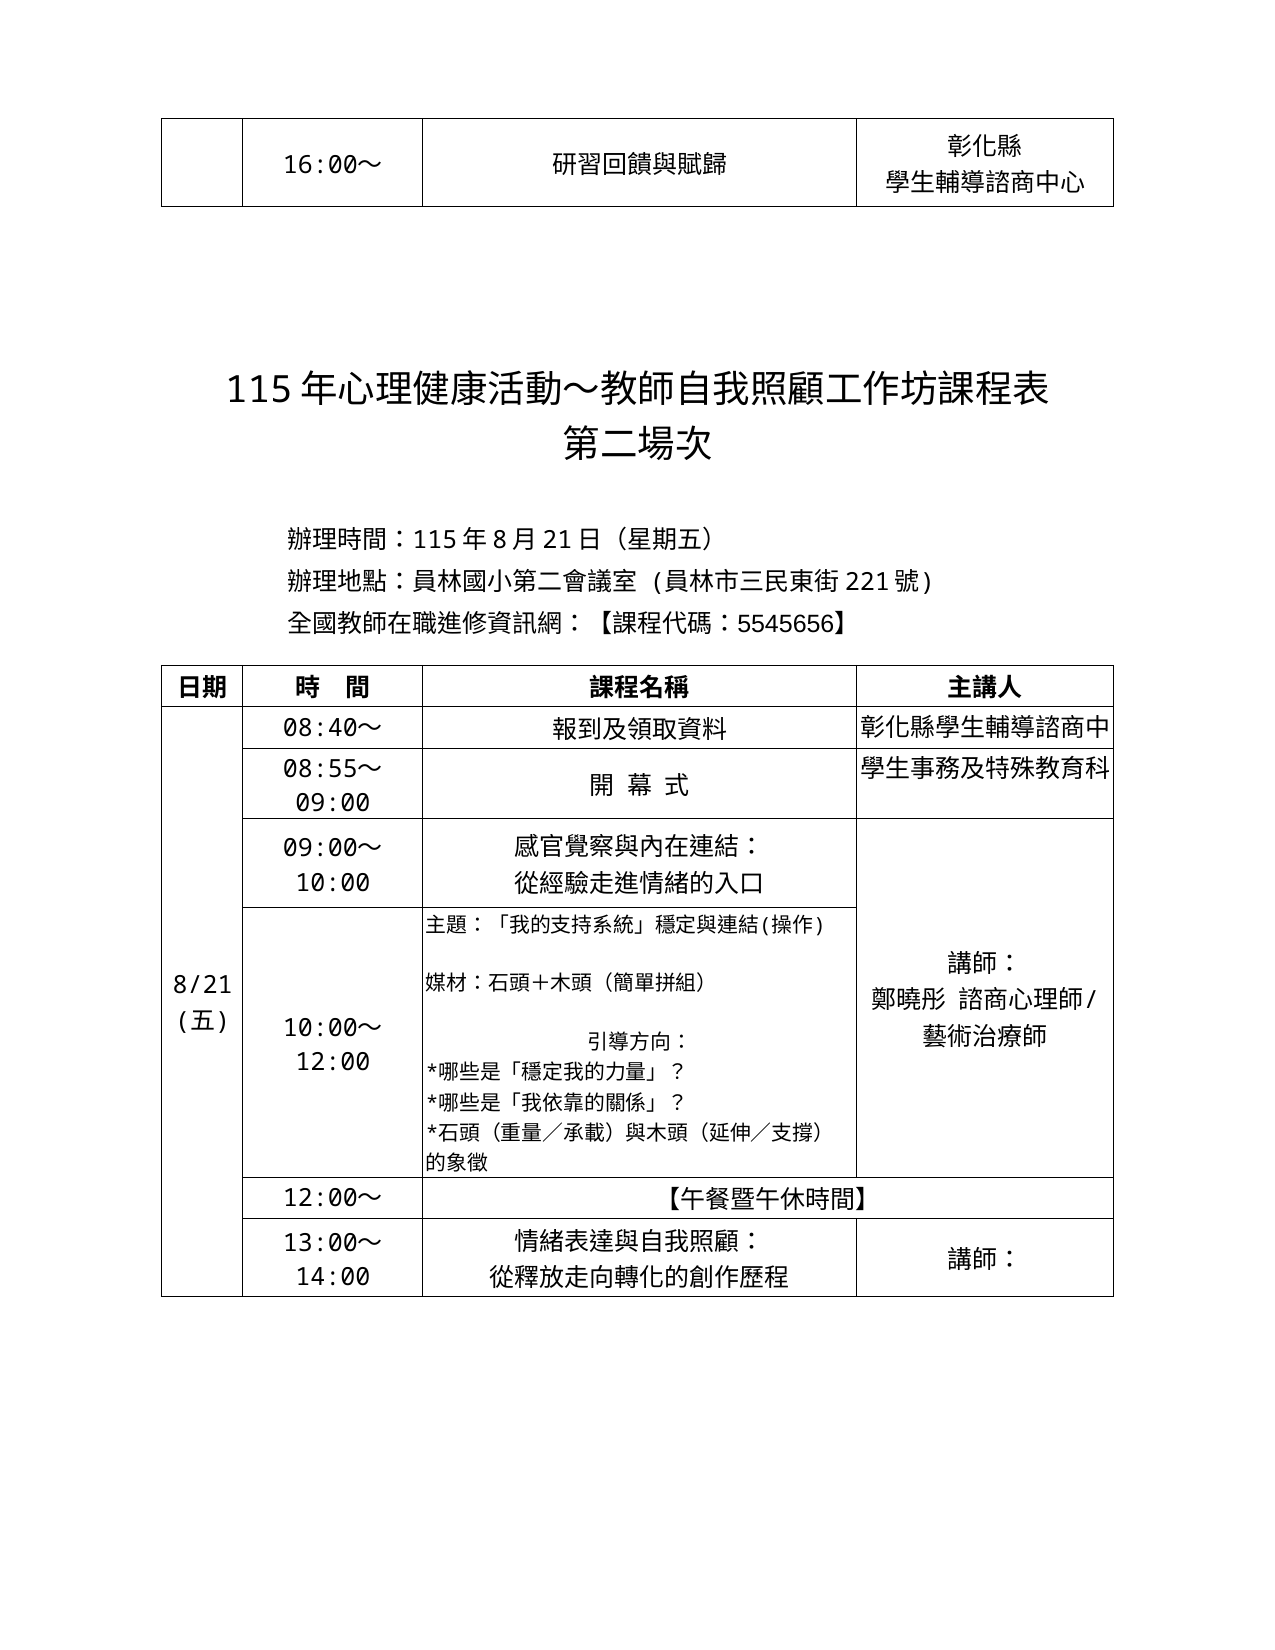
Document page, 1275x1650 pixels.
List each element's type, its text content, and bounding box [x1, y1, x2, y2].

table_cell 講師： [857, 1219, 1113, 1296]
table_cell 主題：「我的支持系統」穩定與連結(操作) 媒材：石頭＋木頭（簡單拼組） 引導方向： *哪些是「穩定我的力量」？ *哪些是「我依靠的關係」？ *石頭（重量／承載）與木頭（延伸／支撐）的象徵 [423, 908, 856, 1177]
table_header 主講人 [857, 666, 1113, 706]
table_cell 09:00～10:00 [243, 819, 422, 907]
table_cell 報到及領取資料 [423, 707, 856, 747]
table_cell 16:00～ [243, 119, 422, 206]
text 辦理地點：員林國小第二會議室 (員林市三民東街221號) [287, 556, 1157, 598]
text 第二場次 [118, 414, 1157, 468]
text 115年心理健康活動～教師自我照顧工作坊課程表 [118, 359, 1157, 414]
table_cell 【午餐暨午休時間】 [423, 1178, 1113, 1218]
table_header 時 間 [243, 666, 422, 706]
table_cell 研習回饋與賦歸 [423, 119, 856, 206]
table_header 課程名稱 [423, 666, 856, 706]
table_header 日期 [162, 666, 242, 706]
text 辦理時間：115年8月21日（星期五） [287, 519, 1157, 556]
table_cell 講師： 鄭曉彤 諮商心理師/藝術治療師 [857, 819, 1113, 1177]
table_cell 13:00～14:00 [243, 1219, 422, 1296]
table_cell 感官覺察與內在連結： 從經驗走進情緒的入口 [423, 819, 856, 907]
table_cell 彰化縣 學生輔導諮商中心 [857, 119, 1113, 206]
table_cell 08:40～08:55 [243, 707, 422, 747]
table_cell 8/21 (五) [162, 707, 242, 1296]
table_cell 開 幕 式 [423, 749, 856, 818]
table_cell 學生事務及特殊教育科 長官 [857, 749, 1113, 818]
table_cell 10:00～12:00 [243, 908, 422, 1177]
table_cell 情緒表達與自我照顧： 從釋放走向轉化的創作歷程 [423, 1219, 856, 1296]
table_cell [162, 119, 242, 206]
text 全國教師在職進修資訊網：【課程代碼：5545656】 [287, 598, 1157, 640]
table_cell 12:00～13:00 [243, 1178, 422, 1218]
table_cell 08:55～09:00 [243, 749, 422, 818]
table_cell 彰化縣學生輔導諮商中心 [857, 707, 1113, 747]
